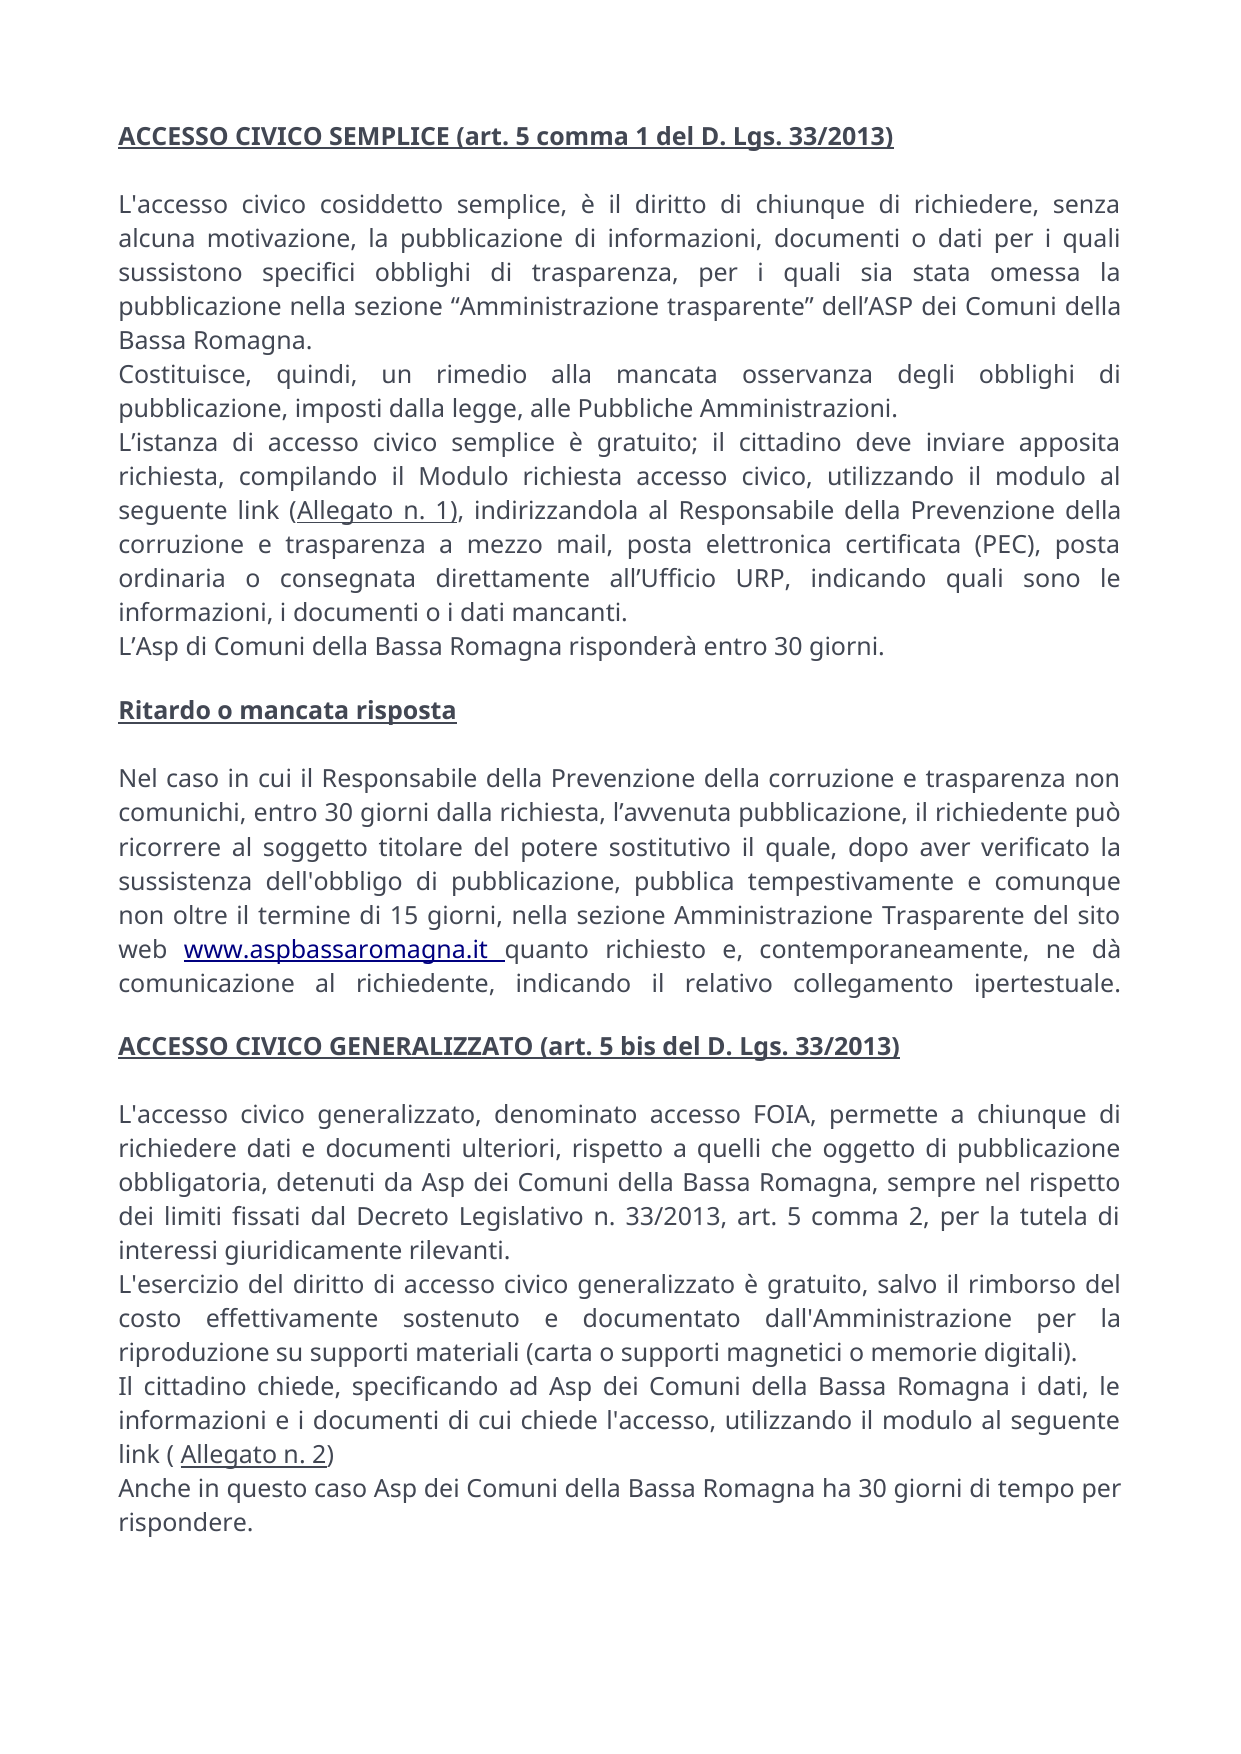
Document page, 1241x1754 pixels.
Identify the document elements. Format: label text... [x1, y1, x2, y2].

text ACCESSO CIVICO SEMPLICE (art. 5 comma 1 del D. Lgs. 33/2013) [118, 118, 1122, 152]
text L'accesso civico cosiddetto semplice, è il diritto di chiunque di richiedere, senza alcuna motivazione, la pubblicazione di informazioni, documenti o dati per i quali sussistono specifici obblighi di trasparenza, per i quali sia stata omessa la pubblicazione nella sezione “Amministrazione trasparente” dell’ASP dei Comuni della Bassa Romagna. [118, 186, 1122, 357]
text Il cittadino chiede, specificando ad Asp dei Comuni della Bassa Romagna i dati, le informazioni e i documenti di cui chiede l'accesso, utilizzando il modulo al seguente link ( Allegato n. 2) [118, 1369, 1122, 1471]
text Nel caso in cui il Responsabile della Prevenzione della corruzione e trasparenza non comunichi, entro 30 giorni dalla richiesta, l’avvenuta pubblicazione, il richiedente può ricorrere al soggetto titolare del potere sostitutivo il quale, dopo aver verificato la sussistenza dell'obbligo di pubblicazione, pubblica tempestivamente e comunque non oltre il termine di 15 giorni, nella sezione Amministrazione Trasparente del sito web www.aspbassaromagna.it quanto richiesto e, contemporaneamente, ne dà comunicazione al richiedente, indicando il relativo collegamento ipertestuale. [118, 727, 1122, 1028]
text L’istanza di accesso civico semplice è gratuito; il cittadino deve inviare apposita richiesta, compilando il Modulo richiesta accesso civico, utilizzando il modulo al seguente link (Allegato n. 1), indirizzandola al Responsabile della Prevenzione della corruzione e trasparenza a mezzo mail, posta elettronica certificata (PEC), posta ordinaria o consegnata direttamente all’Ufficio URP, indicando quali sono le informazioni, i documenti o i dati mancanti. [118, 425, 1122, 629]
text L'esercizio del diritto di accesso civico generalizzato è gratuito, salvo il rimborso del costo effettivamente sostenuto e documentato dall'Amministrazione per la riproduzione su supporti materiali (carta o supporti magnetici o memorie digitali). [118, 1267, 1122, 1369]
text L’Asp di Comuni della Bassa Romagna risponderà entro 30 giorni. [118, 629, 1122, 663]
text ACCESSO CIVICO GENERALIZZATO (art. 5 bis del D. Lgs. 33/2013) [118, 1028, 1122, 1062]
text Costituisce, quindi, un rimedio alla mancata osservanza degli obblighi di pubblicazione, imposti dalla legge, alle Pubbliche Amministrazioni. [118, 357, 1122, 425]
text Anche in questo caso Asp dei Comuni della Bassa Romagna ha 30 giorni di tempo per rispondere. [118, 1471, 1122, 1539]
text Ritardo o mancata risposta [118, 693, 1122, 727]
text L'accesso civico generalizzato, denominato accesso FOIA, permette a chiunque di richiedere dati e documenti ulteriori, rispetto a quelli che oggetto di pubblicazione obbligatoria, detenuti da Asp dei Comuni della Bassa Romagna, sempre nel rispetto dei limiti fissati dal Decreto Legislativo n. 33/2013, art. 5 comma 2, per la tutela di interessi giuridicamente rilevanti. [118, 1096, 1122, 1267]
